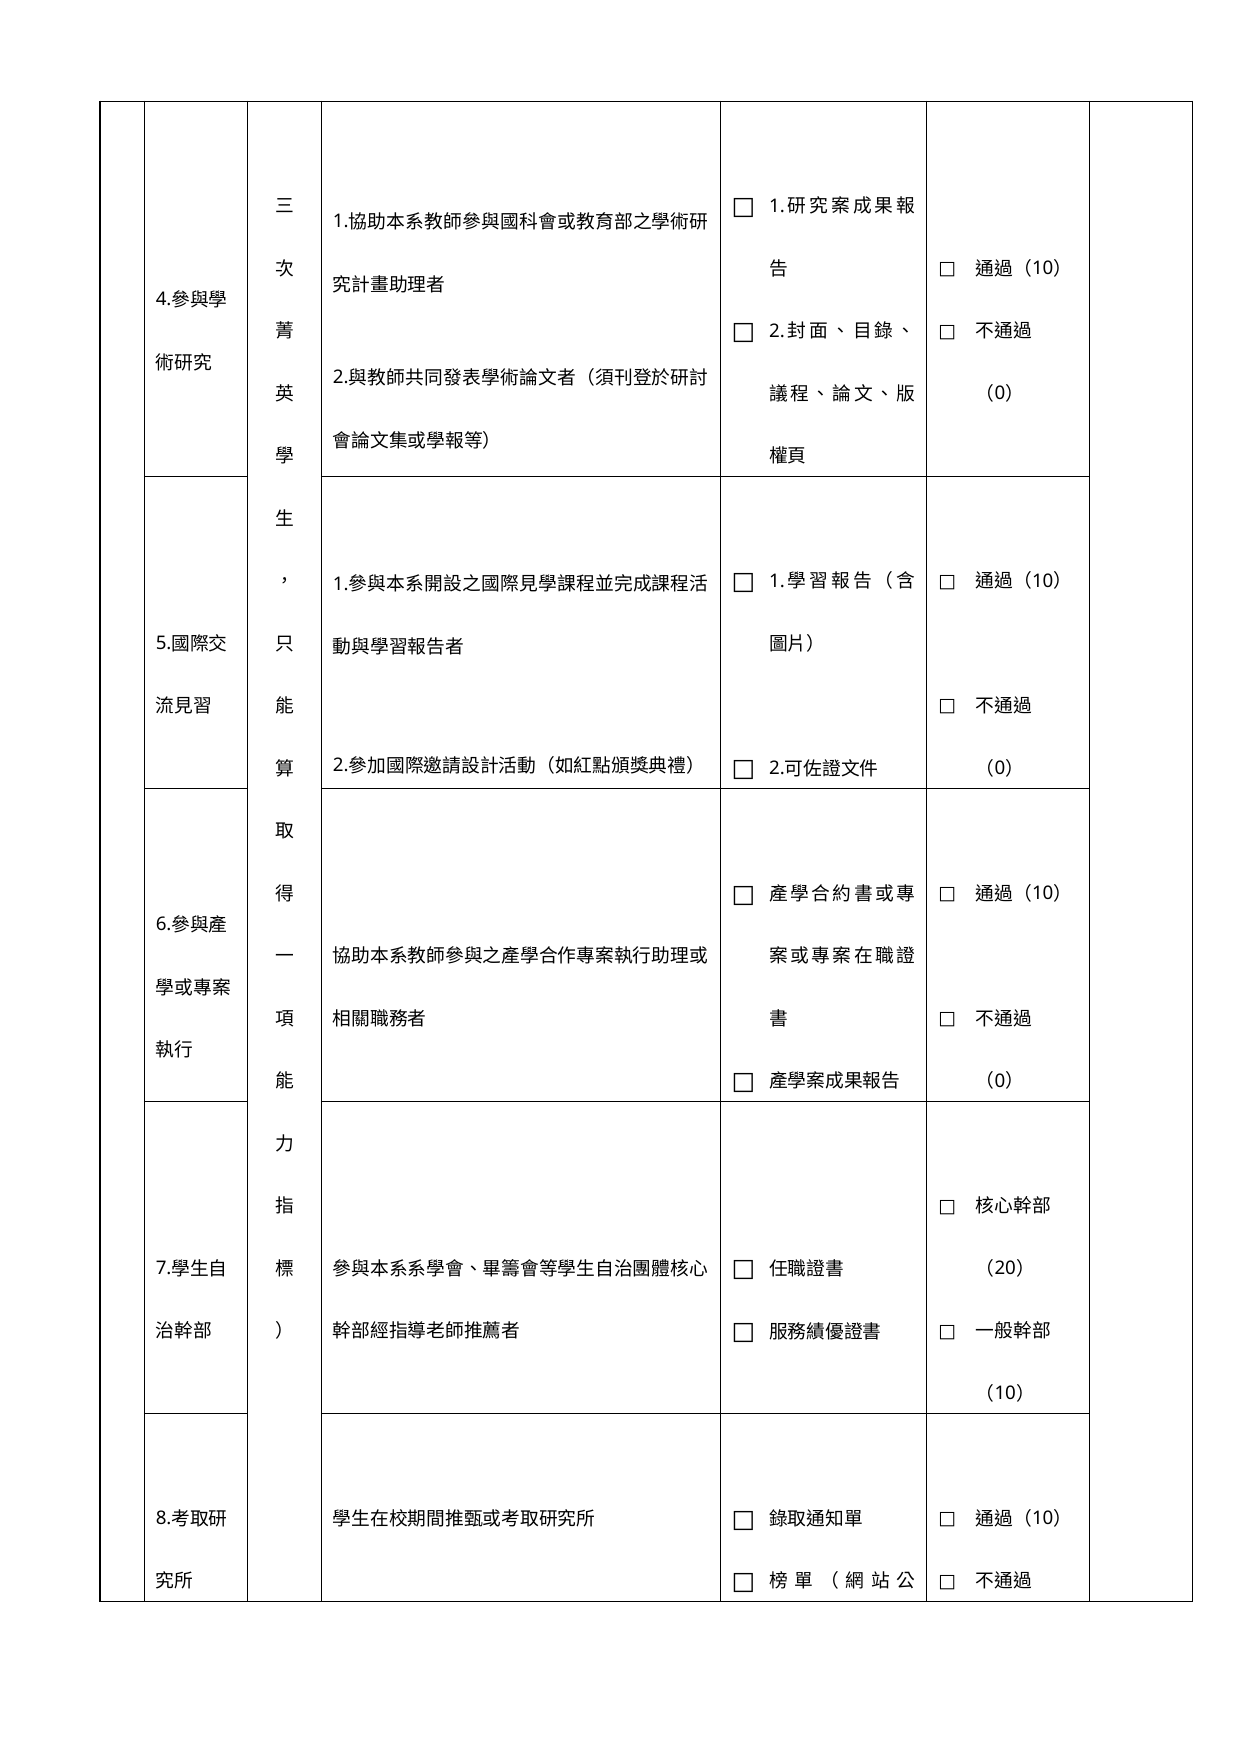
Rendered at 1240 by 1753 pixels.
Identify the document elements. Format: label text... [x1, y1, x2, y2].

table_cell 三次菁英學生，只能算取得一項能力指標） [248, 102, 321, 1601]
table_cell 1.學習報告（含圖片） 2.可佐證文件 [721, 477, 926, 788]
table_cell 通過（10） 不通過（0） [927, 1414, 1089, 1601]
table_cell 產學合約書或專案或專案在職證書 產學案成果報告 [721, 789, 926, 1101]
table_cell 協助本系教師參與之產學合作專案執行助理或相關職務者 [322, 789, 720, 1101]
table_cell 任職證書 服務績優證書 [721, 1102, 926, 1413]
table_cell 1.研究案成果報告 2.封面、目錄、議程、論文、版權頁 [721, 102, 926, 476]
table_cell 1.協助本系教師參與國科會或教育部之學術研究計畫助理者 2.與教師共同發表學術論文者（須刊登於研討會論文集或學報等） [322, 102, 720, 476]
table_cell [101, 102, 144, 1601]
table_cell 通過（10） 不通過（0） [927, 477, 1089, 788]
table_cell 6.參與產學或專案執行 [145, 789, 247, 1101]
table_cell 通過（10） 不通過（0） [927, 789, 1089, 1101]
table_cell 5.國際交流見習 [145, 477, 247, 788]
table_cell 4.參與學術研究 [145, 102, 247, 476]
table_cell 8.考取研究所 [145, 1414, 247, 1601]
table_cell 7.學生自治幹部 [145, 1102, 247, 1413]
table_cell 參與本系系學會、畢籌會等學生自治團體核心幹部經指導老師推薦者 [322, 1102, 720, 1413]
table_cell 學生在校期間推甄或考取研究所 [322, 1414, 720, 1601]
table_cell 核心幹部（20） 一般幹部（10） [927, 1102, 1089, 1413]
table_cell 通過（10） 不通過（0） [927, 102, 1089, 476]
table_cell 1.參與本系開設之國際見學課程並完成課程活動與學習報告者 2.參加國際邀請設計活動（如紅點頒獎典禮） [322, 477, 720, 788]
table_cell 錄取通知單 榜單（網站公告） [721, 1414, 926, 1601]
table_cell [1090, 102, 1192, 1601]
